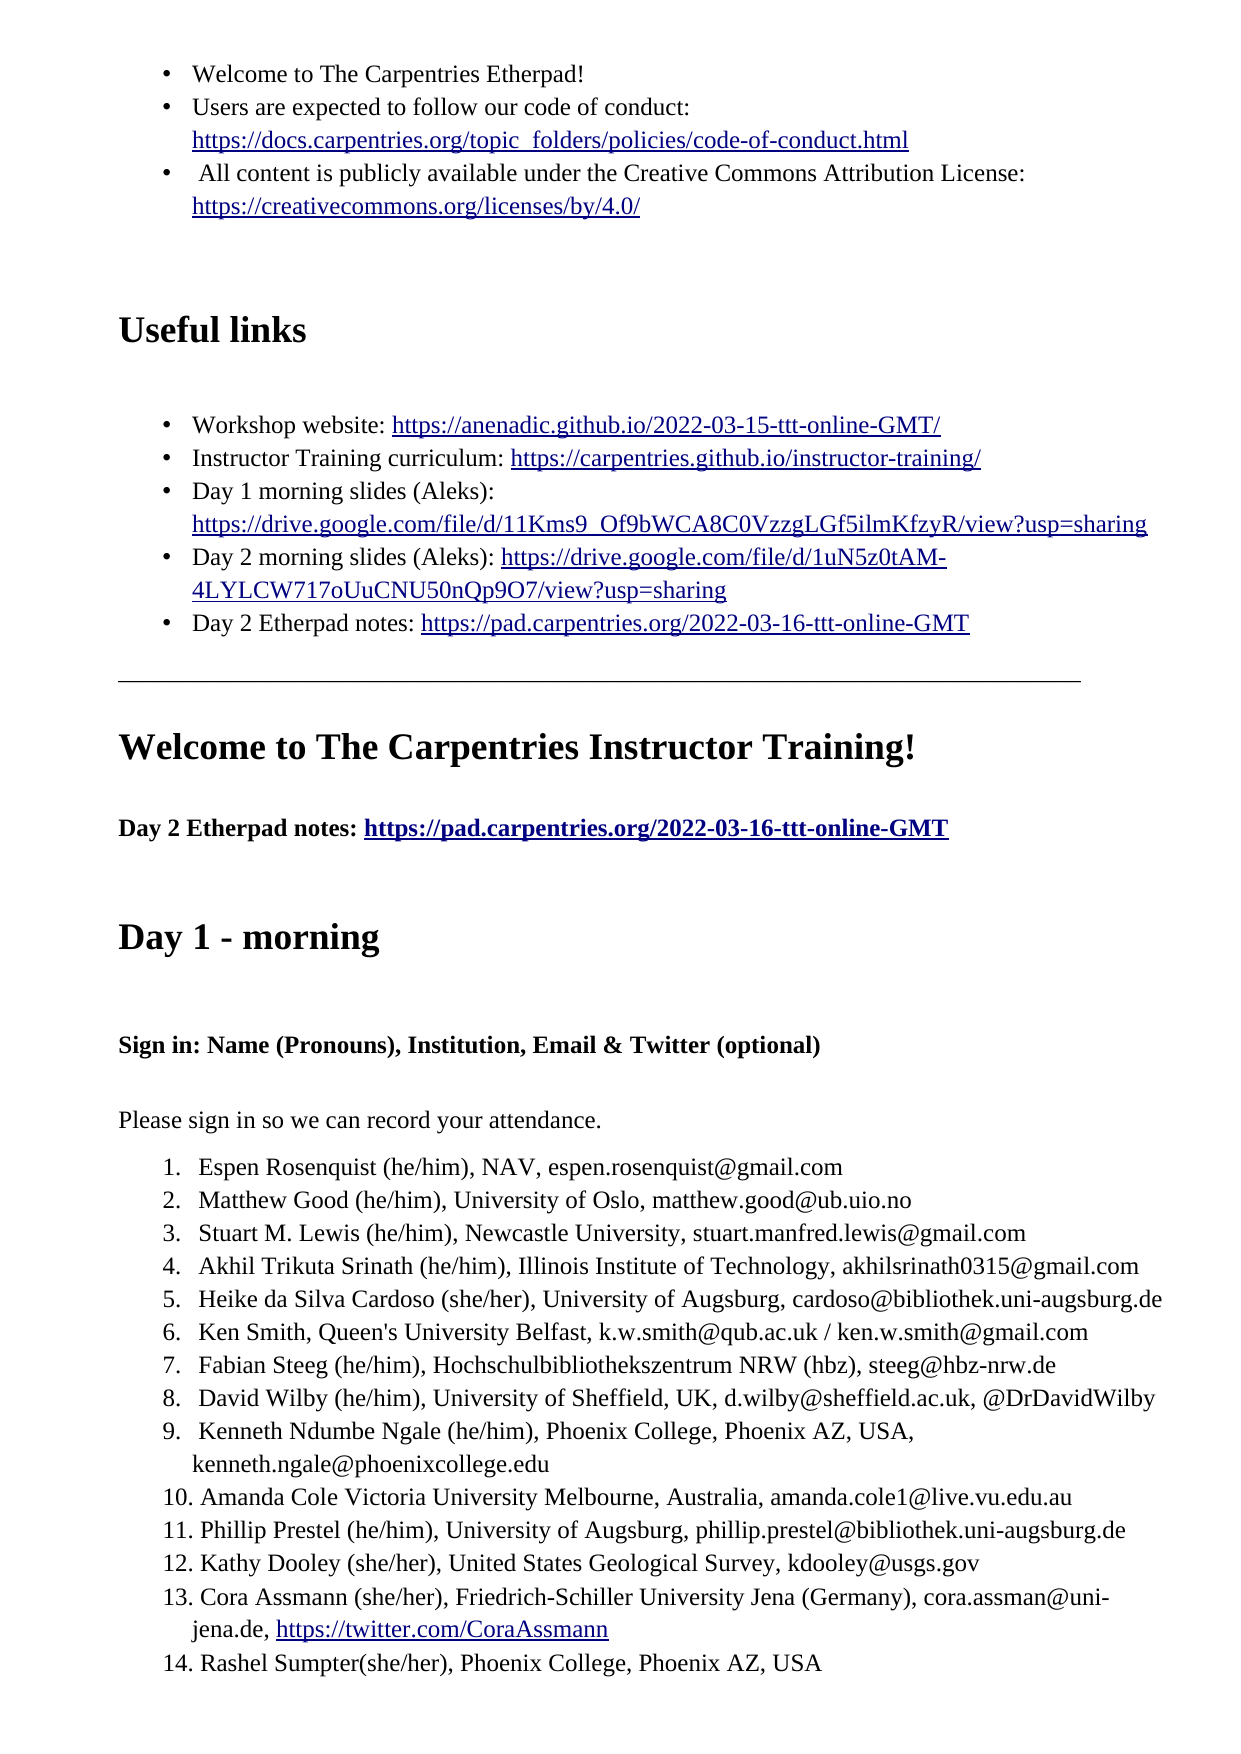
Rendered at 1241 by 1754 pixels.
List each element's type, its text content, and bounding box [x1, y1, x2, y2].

list David Wilby (he/him), University of Sheffield, UK, d.wilby@sheffield.ac.uk, @DrDavidWilby [162, 1383, 1181, 1412]
list Workshop website: https://anenadic.github.io/2022-03-15-ttt-online-GMT/ [162, 410, 1181, 439]
list Day 2 Etherpad notes: https://pad.carpentries.org/2022-03-16-ttt-online-GMT [162, 608, 1181, 637]
list Espen Rosenquist (he/him), NAV, espen.rosenquist@gmail.com [162, 1152, 1181, 1181]
text Day 2 Etherpad notes: https://pad.carpentries.org/2022-03-16-ttt-online-GMT [118, 780, 1181, 875]
list Heike da Silva Cardoso (she/her), University of Augsburg, cardoso@bibliothek.uni-augsburg.de [162, 1284, 1181, 1313]
text _____________________________________________________________________________ [118, 656, 1181, 685]
list Cora Assmann (she/her), Friedrich-Schiller University Jena (Germany), cora.assman@uni-jena.de, https://twitter.com/CoraAssmann [162, 1582, 1181, 1643]
list Day 1 morning slides (Aleks): https://drive.google.com/file/d/11Kms9_Of9bWCA8C0VzzgLGf5ilmKfzyR/view?usp=sharing [162, 476, 1181, 538]
subtitle Sign in: Name (Pronouns), Institution, Email & Twitter (optional) [118, 1030, 1181, 1059]
subtitle Useful links [118, 307, 1181, 350]
list Stuart M. Lewis (he/him), Newcastle University, stuart.manfred.lewis@gmail.com [162, 1218, 1181, 1247]
subtitle Welcome to The Carpentries Instructor Training! [118, 724, 1181, 768]
list Akhil Trikuta Srinath (he/him), Illinois Institute of Technology, akhilsrinath0315@gmail.com [162, 1251, 1181, 1280]
subtitle Day 1 - morning [118, 915, 1181, 958]
text Please sign in so we can record your attendance. [118, 1072, 1181, 1133]
list Matthew Good (he/him), University of Oslo, matthew.good@ub.uio.no [162, 1185, 1181, 1214]
list Kathy Dooley (she/her), United States Geological Survey, kdooley@usgs.gov [162, 1548, 1181, 1577]
list Rashel Sumpter(she/her), Phoenix College, Phoenix AZ, USA [162, 1648, 1181, 1676]
list Phillip Prestel (he/him), University of Augsburg, phillip.prestel@bibliothek.uni-augsburg.de [162, 1516, 1181, 1544]
list Users are expected to follow our code of conduct: https://docs.carpentries.org/topic_folders/policies/code-of-conduct.html [162, 92, 1181, 154]
list Kenneth Ndumbe Ngale (he/him), Phoenix College, Phoenix AZ, USA, kenneth.ngale@phoenixcollege.edu [162, 1416, 1181, 1478]
list Ken Smith, Queen's University Belfast, k.w.smith@qub.ac.uk / ken.w.smith@gmail.com [162, 1317, 1181, 1346]
list Fabian Steeg (he/him), Hochschulbibliothekszentrum NRW (hbz), steeg@hbz-nrw.de [162, 1350, 1181, 1379]
list Instructor Training curriculum: https://carpentries.github.io/instructor-training/ [162, 443, 1181, 472]
list Welcome to The Carpentries Etherpad! [162, 59, 1181, 88]
list Day 2 morning slides (Aleks): https://drive.google.com/file/d/1uN5z0tAM-4LYLCW717oUuCNU50nQp9O7/view?usp=sharing [162, 542, 1181, 604]
list All content is publicly available under the Creative Commons Attribution License: https://creativecommons.org/licenses/by/4.0/ [162, 158, 1181, 220]
list Amanda Cole Victoria University Melbourne, Australia, amanda.cole1@live.vu.edu.au [162, 1482, 1181, 1511]
